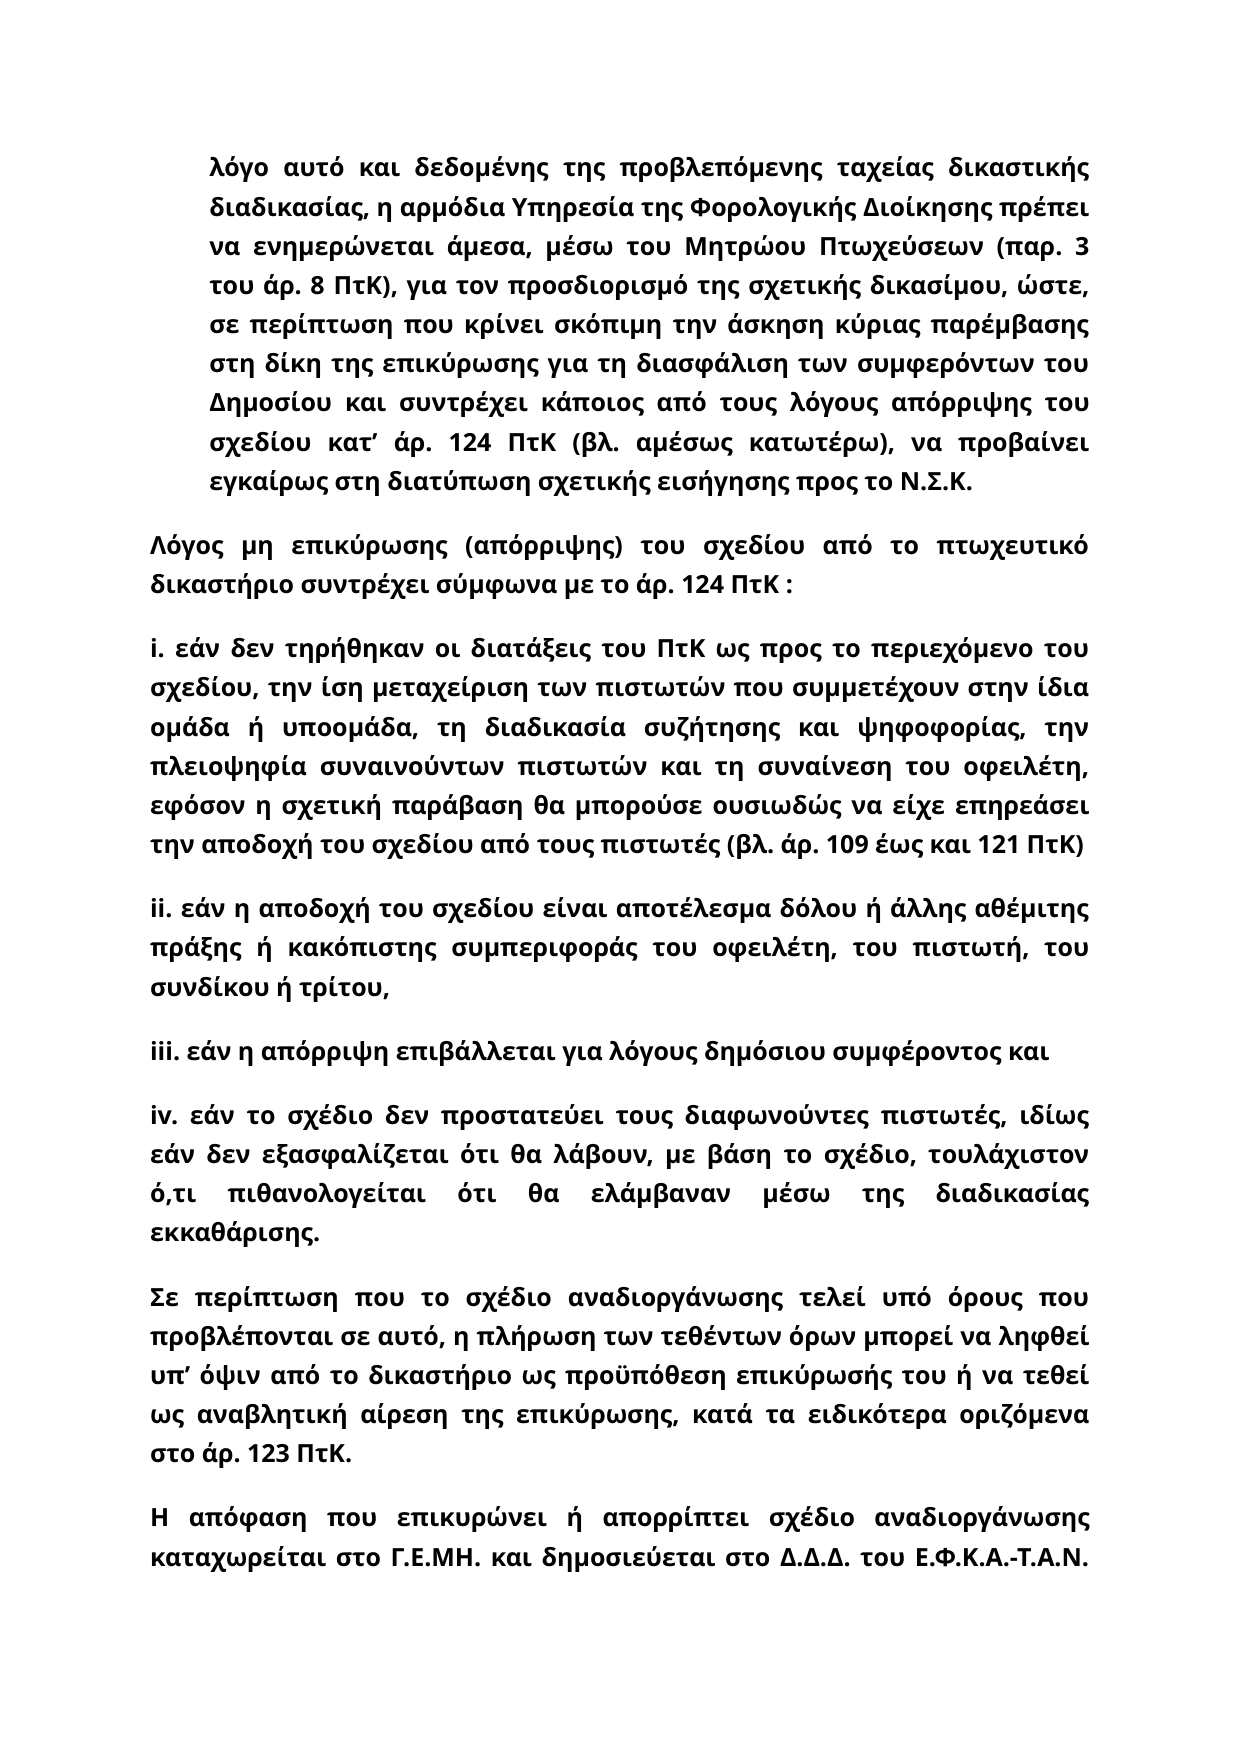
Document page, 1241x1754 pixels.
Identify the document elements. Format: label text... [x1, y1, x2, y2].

text i. εάν δεν τηρήθηκαν οι διατάξεις του ΠτΚ ως προς το περιεχόμενο του σχεδίου, την ίση μεταχείριση των πιστωτών που συμμετέχουν στην ίδια ομάδα ή υποομάδα, τη διαδικασία συζήτησης και ψηφοφορίας, την πλειοψηφία συναινούντων πιστωτών και τη συναίνεση του οφειλέτη, εφόσον η σχετική παράβαση θα μπορούσε ουσιωδώς να είχε επηρεάσει την αποδοχή του σχεδίου από τους πιστωτές (βλ. άρ. 109 έως και 121 ΠτΚ) [150, 631, 1090, 861]
text Λόγος μη επικύρωσης (απόρριψης) του σχεδίου από το πτωχευτικό δικαστήριο συντρέχει σύμφωνα με το άρ. 124 ΠτΚ : [150, 527, 1090, 601]
text Σε περίπτωση που το σχέδιο αναδιοργάνωσης τελεί υπό όρους που προβλέπονται σε αυτό, η πλήρωση των τεθέντων όρων μπορεί να ληφθεί υπ’ όψιν από το δικαστήριο ως προϋπόθεση επικύρωσής του ή να τεθεί ως αναβλητική αίρεση της επικύρωσης, κατά τα ειδικότερα οριζόμενα στο άρ. 123 ΠτΚ. [150, 1279, 1090, 1470]
text iv. εάν το σχέδιο δεν προστατεύει τους διαφωνούντες πιστωτές, ιδίως εάν δεν εξασφαλίζεται ότι θα λάβουν, με βάση το σχέδιο, τουλάχιστον ό,τι πιθανολογείται ότι θα ελάμβαναν μέσω της διαδικασίας εκκαθάρισης. [150, 1097, 1090, 1249]
list λόγο αυτό και δεδομένης της προβλεπόμενης ταχείας δικαστικής διαδικασίας, η αρμόδια Υπηρεσία της Φορολογικής Διοίκησης πρέπει να ενημερώνεται άμεσα, μέσω του Μητρώου Πτωχεύσεων (παρ. 3 του άρ. 8 ΠτΚ), για τον προσδιορισμό της σχετικής δικασίμου, ώστε, σε περίπτωση που κρίνει σκόπιμη την άσκηση κύριας παρέμβασης στη δίκη της επικύρωσης για τη διασφάλιση των συμφερόντων του Δημοσίου και συντρέχει κάποιος από τους λόγους απόρριψης του σχεδίου κατ’ άρ. 124 ΠτΚ (βλ. αμέσως κατωτέρω), να προβαίνει εγκαίρως στη διατύπωση σχετικής εισήγησης προς το Ν.Σ.Κ. [150, 150, 1090, 497]
text Η απόφαση που επικυρώνει ή απορρίπτει σχέδιο αναδιοργάνωσης καταχωρείται στο Γ.Ε.ΜΗ. και δημοσιεύεται στο Δ.Δ.Δ. του Ε.Φ.Κ.Α.-Τ.Α.Ν. [150, 1500, 1090, 1573]
text iii. εάν η απόρριψη επιβάλλεται για λόγους δημόσιου συμφέροντος και [150, 1033, 1090, 1067]
text ii. εάν η αποδοχή του σχεδίου είναι αποτέλεσμα δόλου ή άλλης αθέμιτης πράξης ή κακόπιστης συμπεριφοράς του οφειλέτη, του πιστωτή, του συνδίκου ή τρίτου, [150, 891, 1090, 1003]
